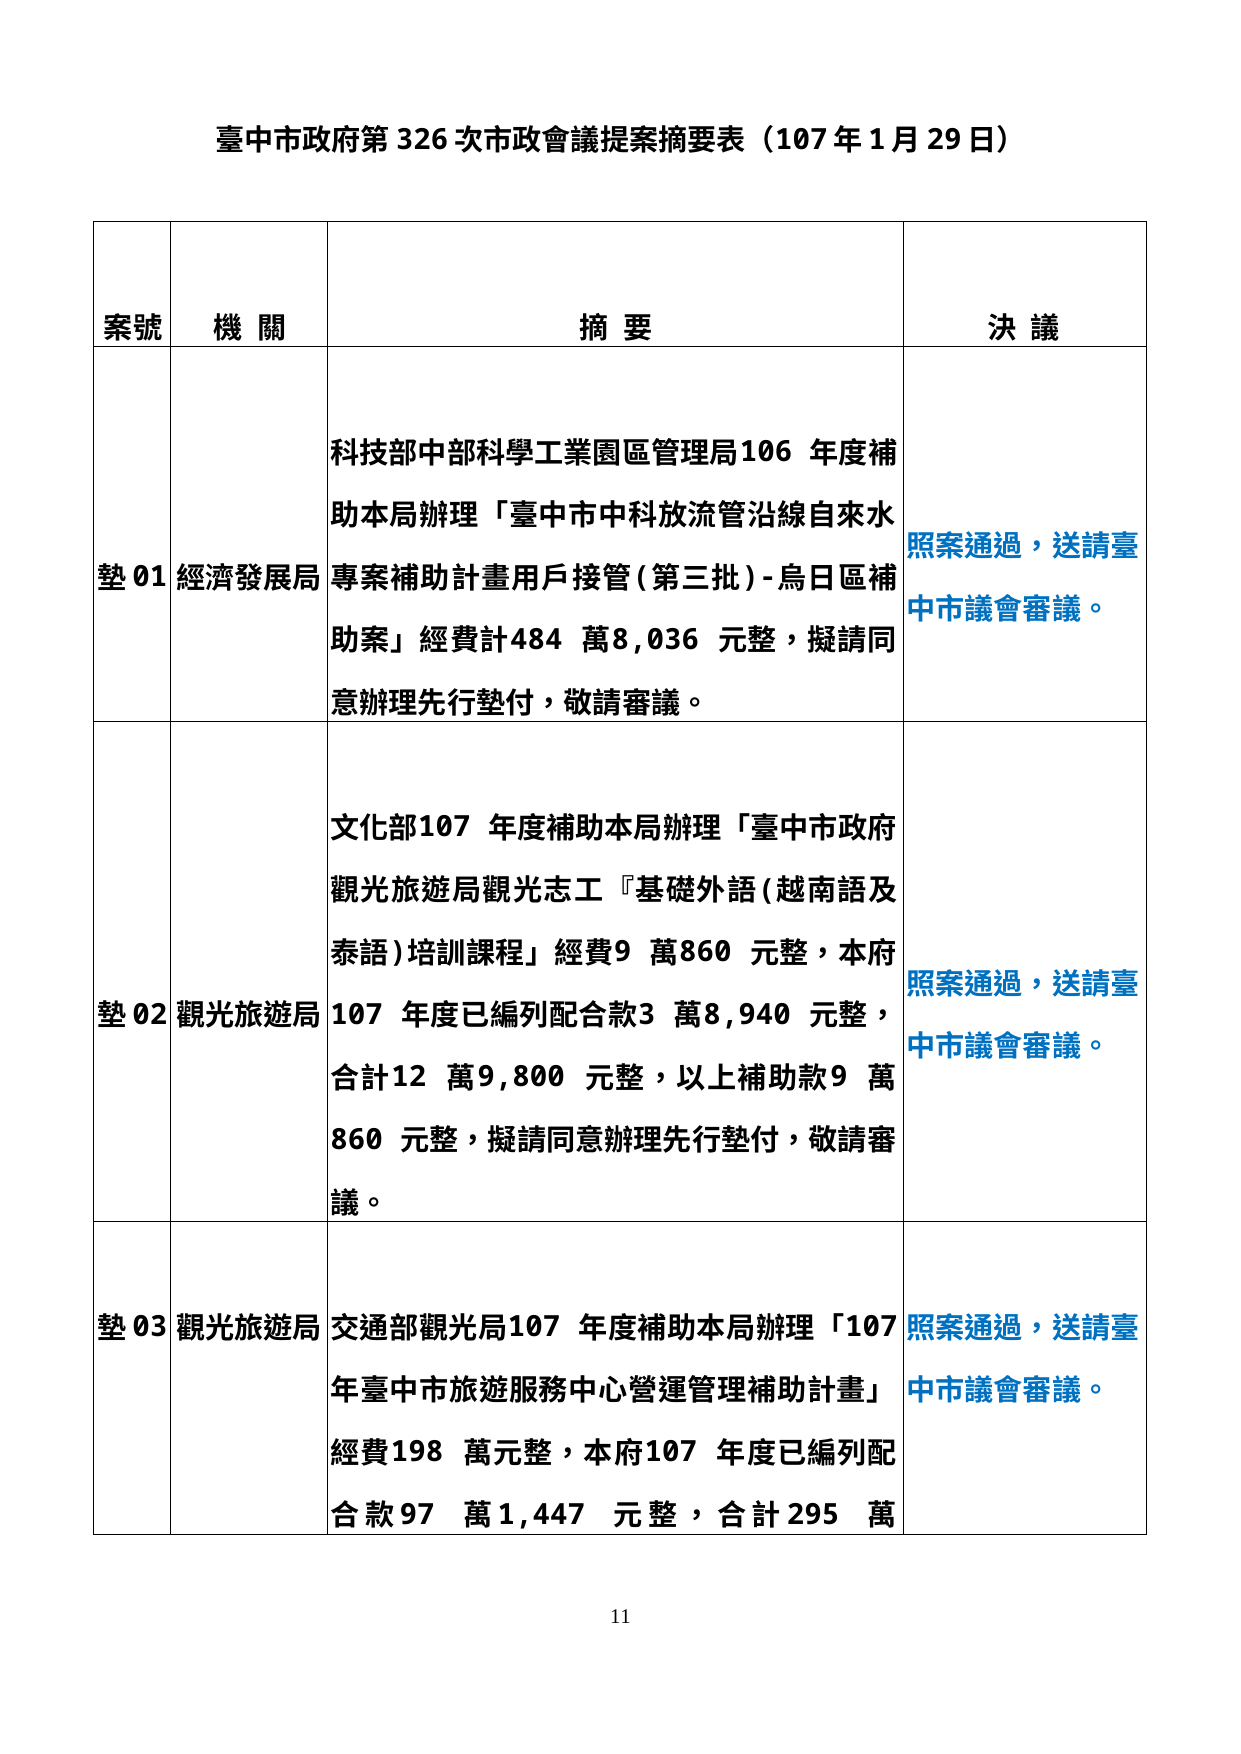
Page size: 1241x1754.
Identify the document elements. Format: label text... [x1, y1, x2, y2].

table_cell 經濟發展局 [171, 347, 327, 721]
text 臺中市政府第326次市政會議提案摘要表（107年1月29日） [150, 96, 1090, 159]
table_cell 文化部107 年度補助本局辦理「臺中市政府觀光旅遊局觀光志工『基礎外語(越南語及泰語)培訓課程」經費9 萬860 元整，本府107 年度已編列配合款3 萬8,940 元整，合計12 萬9,800 元整，以上補助款9 萬860 元整，擬請同意辦理先行墊付，敬請審議。 [328, 722, 903, 1221]
table_cell 照案通過，送請臺中市議會審議。 [904, 1222, 1146, 1534]
table_header 摘 要 [328, 222, 903, 346]
table_cell 墊03 [94, 1222, 170, 1534]
table_header 決 議 [904, 222, 1146, 346]
table_cell 觀光旅遊局 [171, 1222, 327, 1534]
table_cell 墊02 [94, 722, 170, 1221]
table_cell 科技部中部科學工業園區管理局106 年度補助本局辦理「臺中市中科放流管沿線自來水專案補助計畫用戶接管(第三批)-烏日區補助案」經費計484 萬8,036 元整，擬請同意辦理先行墊付，敬請審議。 [328, 347, 903, 721]
table_cell 照案通過，送請臺中市議會審議。 [904, 722, 1146, 1221]
table_header 案號 [94, 222, 170, 346]
table_cell 墊01 [94, 347, 170, 721]
table_cell 觀光旅遊局 [171, 722, 327, 1221]
table_header 機 關 [171, 222, 327, 346]
table_cell 照案通過，送請臺中市議會審議。 [904, 347, 1146, 721]
table_cell 交通部觀光局107 年度補助本局辦理「107 年臺中市旅遊服務中心營運管理補助計畫」經費198 萬元整，本府107 年度已編列配合款97 萬1,447 元整，合計295 萬 [328, 1222, 903, 1534]
